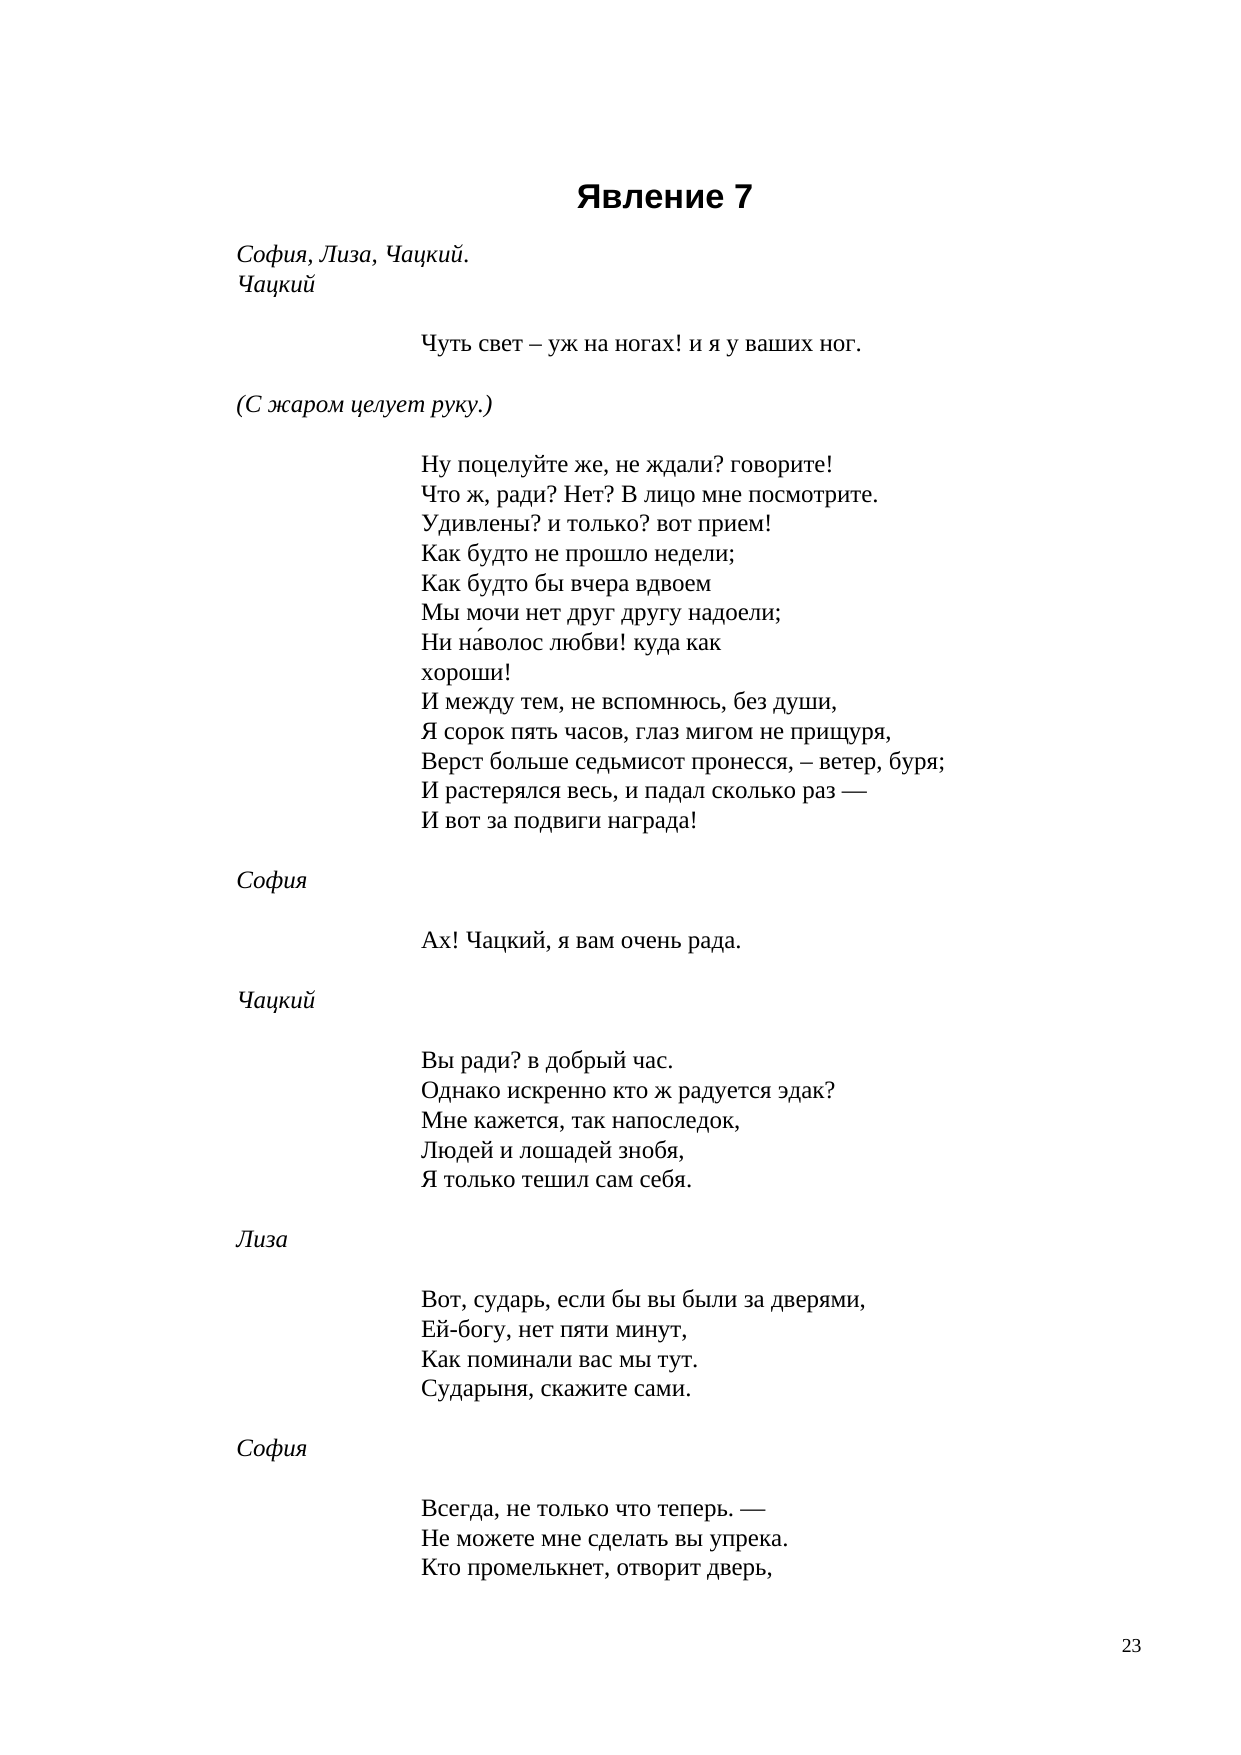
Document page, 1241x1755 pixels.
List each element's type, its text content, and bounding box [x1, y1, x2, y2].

text И вот за подвиги награда! [421, 805, 1168, 834]
text Явление 7 [252, 176, 1077, 216]
text Мы мочи нет друг другу надоели; Ни на́волос любви! куда как хороши! [421, 597, 818, 685]
text Что ж, ради? Нет? В лицо мне посмотрите. Удивлены? и только? вот прием! [421, 479, 881, 537]
text Однако искренно кто ж радуется эдак? Мне кажется, так напоследок, [421, 1075, 857, 1134]
text Вот, сударь, если бы вы были за дверями, Ей-богу, нет пяти минут, [421, 1284, 868, 1343]
text Как будто не прошло недели; Как будто бы вчера вдвоем [421, 538, 758, 596]
text София [236, 865, 1168, 894]
text Чуть свет – уж на ногах! и я у ваших ног. [421, 328, 1168, 357]
text Вы ради? в добрый час. [421, 1045, 1168, 1074]
text Как поминали вас мы тут. Сударыня, скажите сами. [421, 1344, 758, 1402]
text София, Лиза, Чацкий. Чацкий [236, 239, 471, 298]
text София [236, 1433, 1168, 1462]
text Всегда, не только что теперь. — Не можете мне сделать вы упрека. Кто промелькнет, отворит дверь, [421, 1493, 791, 1581]
text Ах! Чацкий, я вам очень рада. [421, 925, 1168, 954]
text Ну поцелуйте же, не ждали? говорите! [421, 449, 1168, 477]
text (С жаром целует руку.) [236, 389, 1168, 417]
text Чацкий [236, 985, 1168, 1014]
text Лиза [236, 1224, 1168, 1253]
text Людей и лошадей знобя, Я только тешил сам себя. [421, 1135, 698, 1193]
text И между тем, не вспомнюсь, без души, [421, 686, 1168, 715]
text Я сорок пять часов, глаз мигом не прищуря, Верст больше седьмисот пронесся, – ветер, буря; И растерялся весь, и падал сколько раз — [421, 716, 949, 804]
